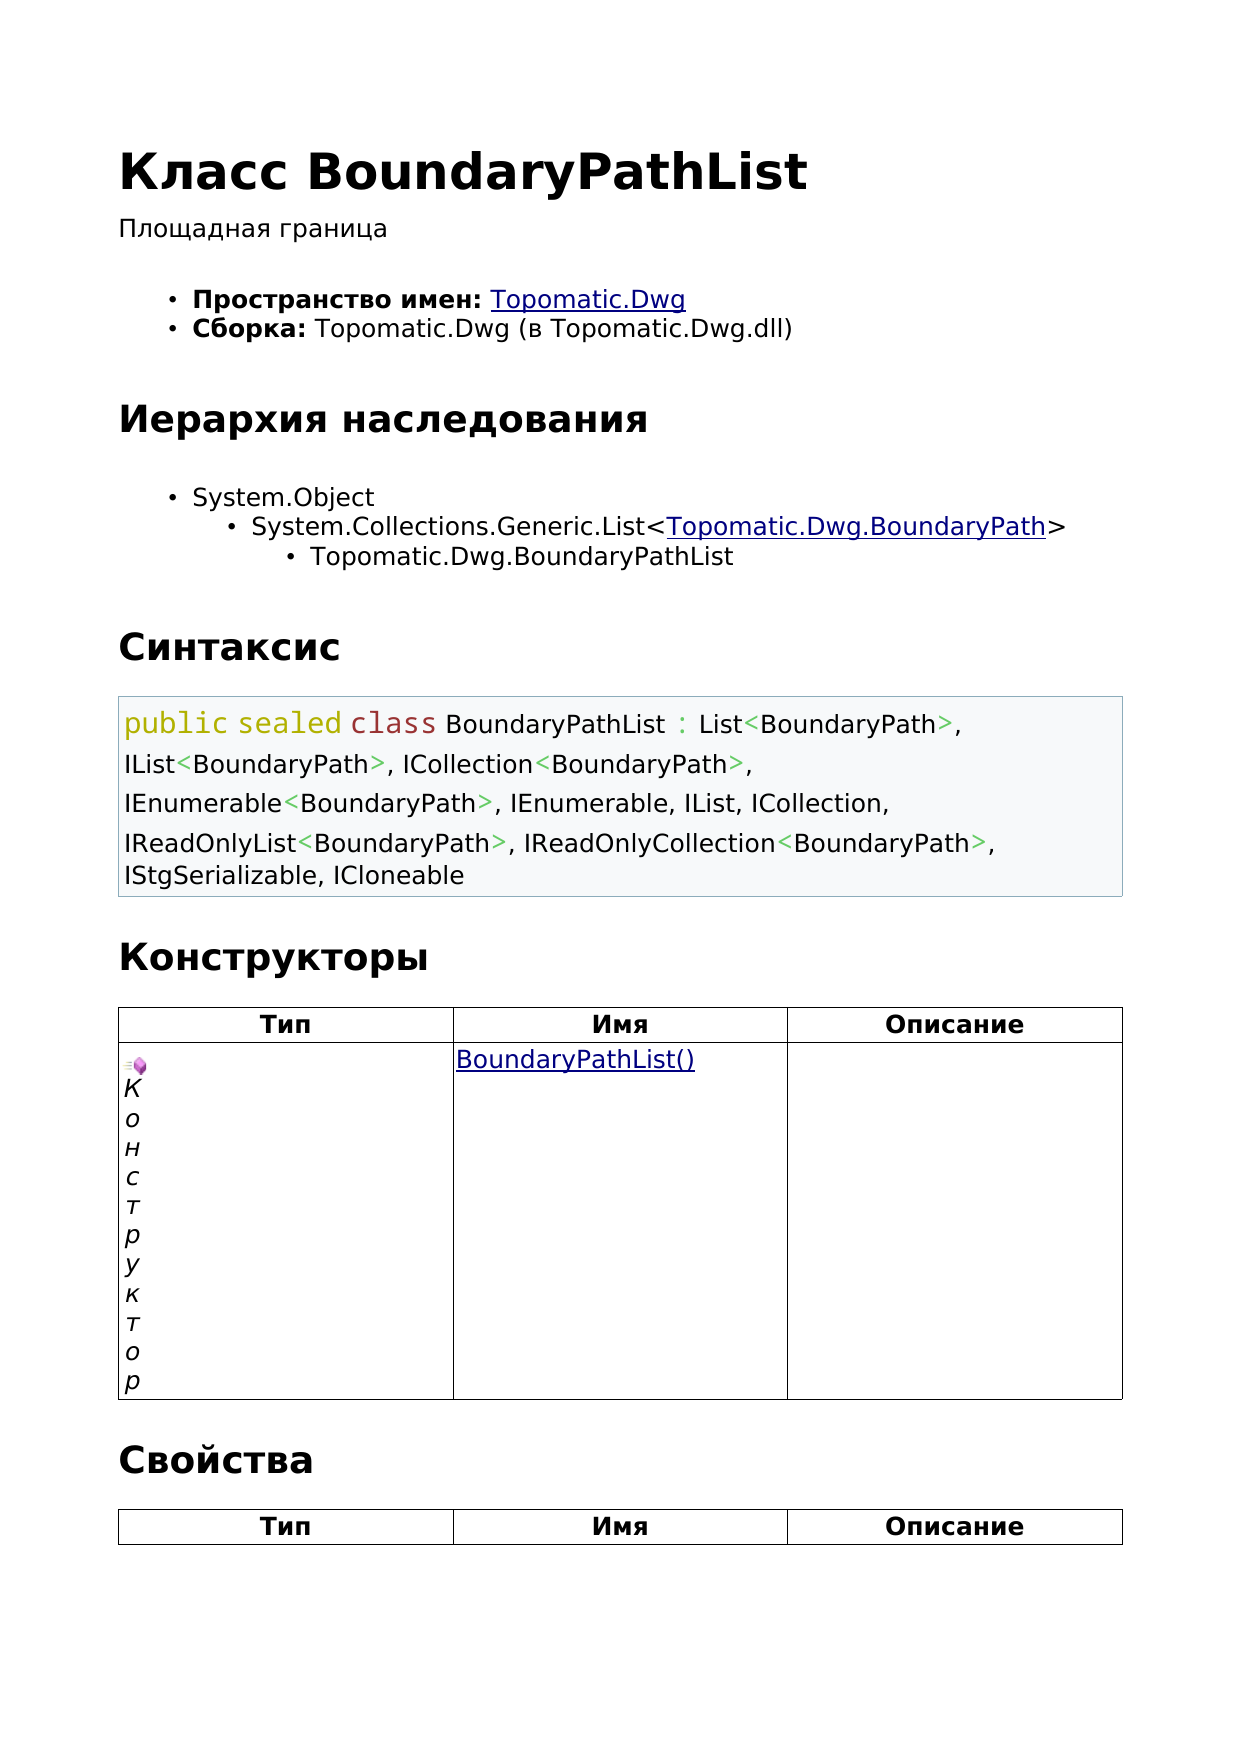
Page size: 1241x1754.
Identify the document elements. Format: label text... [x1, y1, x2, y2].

table_header Имя [454, 1008, 787, 1042]
subtitle Конструкторы [118, 936, 1122, 979]
table_cell [119, 1043, 453, 1398]
subtitle Свойства [118, 1438, 1122, 1482]
subtitle Класс BoundaryPathList [118, 143, 1122, 201]
text Площадная граница [118, 214, 1122, 243]
list Сборка: Topomatic.Dwg (в Topomatic.Dwg.dll) [177, 314, 1122, 343]
table_header Описание [788, 1510, 1122, 1544]
subtitle Синтаксис [118, 625, 1122, 669]
list Topomatic.Dwg.BoundaryPathList [295, 542, 1122, 571]
table_header Тип [119, 1008, 453, 1042]
list Пространство имен: Topomatic.Dwg [177, 285, 1122, 314]
list System.Collections.Generic.List<Topomatic.Dwg.BoundaryPath> [236, 513, 1122, 542]
table_header Тип [119, 1510, 453, 1544]
subtitle Иерархия наследования [118, 398, 1122, 441]
table_cell BoundaryPathList() [454, 1043, 787, 1398]
table_header public sealed class BoundaryPathList : List<BoundaryPath>, IList<BoundaryPath>, ICollection<BoundaryPath>, IEnumerable<BoundaryPath>, IEnumerable, IList, ICollection, IReadOnlyList<BoundaryPath>, IReadOnlyCollection<BoundaryPath>, IStgSerializable, ICloneable [119, 697, 1122, 896]
table_header Описание [788, 1008, 1122, 1042]
picture [121, 1057, 147, 1075]
list System.Object [177, 483, 1122, 513]
table_header Имя [454, 1510, 787, 1544]
table_cell [788, 1043, 1122, 1398]
